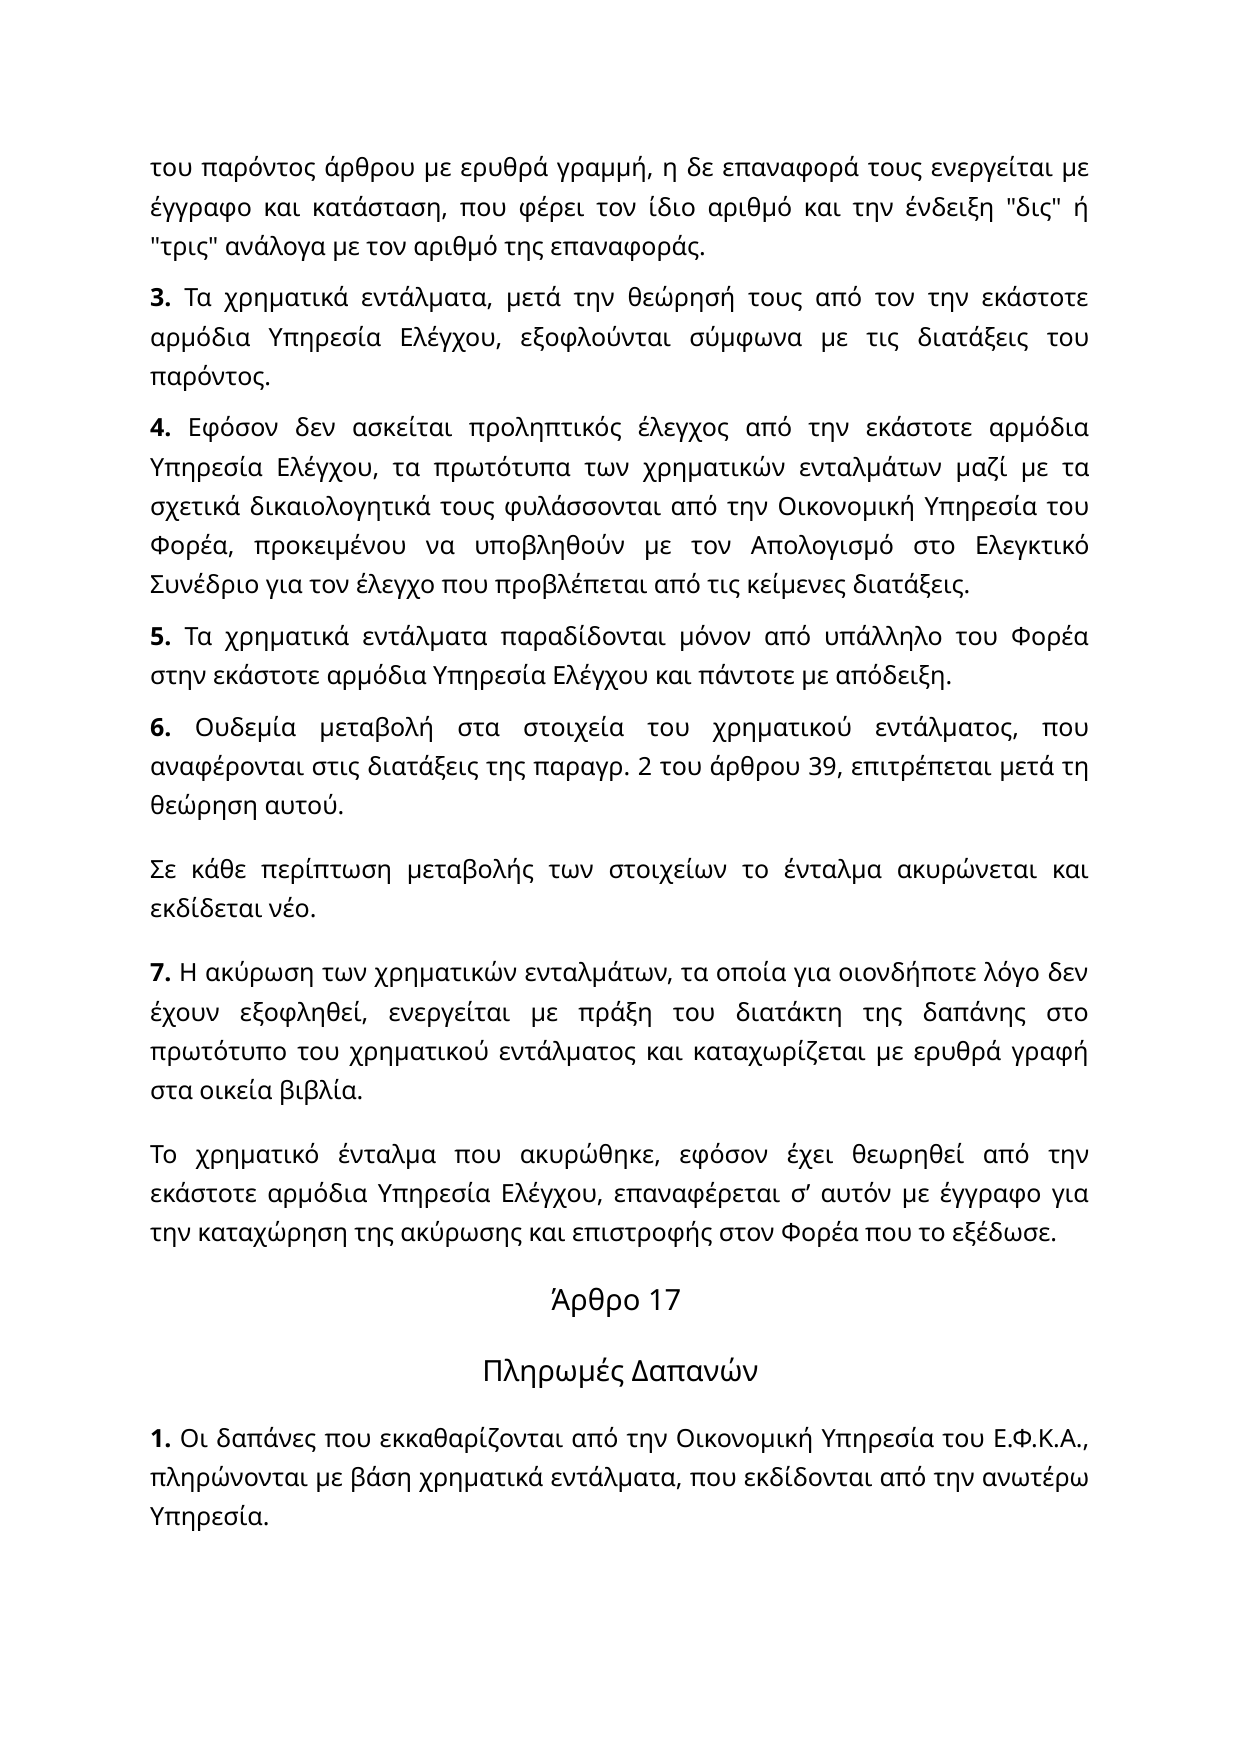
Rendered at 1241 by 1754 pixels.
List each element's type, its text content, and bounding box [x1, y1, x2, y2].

text 6. Ουδεμία μεταβολή στα στοιχεία του χρηματικού εντάλματος, που αναφέρονται στις διατάξεις της παραγρ. 2 του άρθρου 39, επιτρέπεται μετά τη θεώρηση αυτού. [150, 709, 1090, 822]
text του παρόντος άρθρου με ερυθρά γραμμή, η δε επαναφορά τους ενεργείται με έγγραφο και κατάσταση, που φέρει τον ίδιο αριθμό και την ένδειξη "δις" ή "τρις" ανάλογα με τον αριθμό της επαναφοράς. [150, 150, 1090, 262]
subtitle Άρθρο 17 [150, 1279, 1090, 1319]
text 5. Τα χρηματικά εντάλματα παραδίδονται μόνον από υπάλληλο του Φορέα στην εκάστοτε αρμόδια Υπηρεσία Ελέγχου και πάντοτε με απόδειξη. [150, 618, 1090, 692]
text 3. Τα χρηματικά εντάλματα, μετά την θεώρησή τους από τον την εκάστοτε αρμόδια Υπηρεσία Ελέγχου, εξοφλούνται σύμφωνα με τις διατάξεις του παρόντος. [150, 280, 1090, 392]
text 7. Η ακύρωση των χρηματικών ενταλμάτων, τα οποία για οιονδήποτε λόγο δεν έχουν εξοφληθεί, ενεργείται με πράξη του διατάκτη της δαπάνης στο πρωτότυπο του χρηματικού εντάλματος και καταχωρίζεται με ερυθρά γραφή στα οικεία βιβλία. [150, 955, 1090, 1107]
text Το χρηματικό ένταλμα που ακυρώθηκε, εφόσον έχει θεωρηθεί από την εκάστοτε αρμόδια Υπηρεσία Ελέγχου, επαναφέρεται σ’ αυτόν με έγγραφο για την καταχώρηση της ακύρωσης και επιστροφής στον Φορέα που το εξέδωσε. [150, 1137, 1090, 1249]
text 4. Εφόσον δεν ασκείται προληπτικός έλεγχος από την εκάστοτε αρμόδια Υπηρεσία Ελέγχου, τα πρωτότυπα των χρηματικών ενταλμάτων μαζί με τα σχετικά δικαιολογητικά τους φυλάσσονται από την Οικονομική Υπηρεσία του Φορέα, προκειμένου να υποβληθούν με τον Απολογισμό στο Ελεγκτικό Συνέδριο για τον έλεγχο που προβλέπεται από τις κείμενες διατάξεις. [150, 410, 1090, 601]
text Σε κάθε περίπτωση μεταβολής των στοιχείων το ένταλμα ακυρώνεται και εκδίδεται νέο. [150, 852, 1090, 925]
text 1. Οι δαπάνες που εκκαθαρίζονται από την Οικονομική Υπηρεσία του Ε.Φ.Κ.Α., πληρώνονται με βάση χρηματικά εντάλματα, που εκδίδονται από την ανωτέρω Υπηρεσία. [150, 1420, 1090, 1533]
subtitle Πληρωμές Δαπανών [150, 1350, 1090, 1389]
